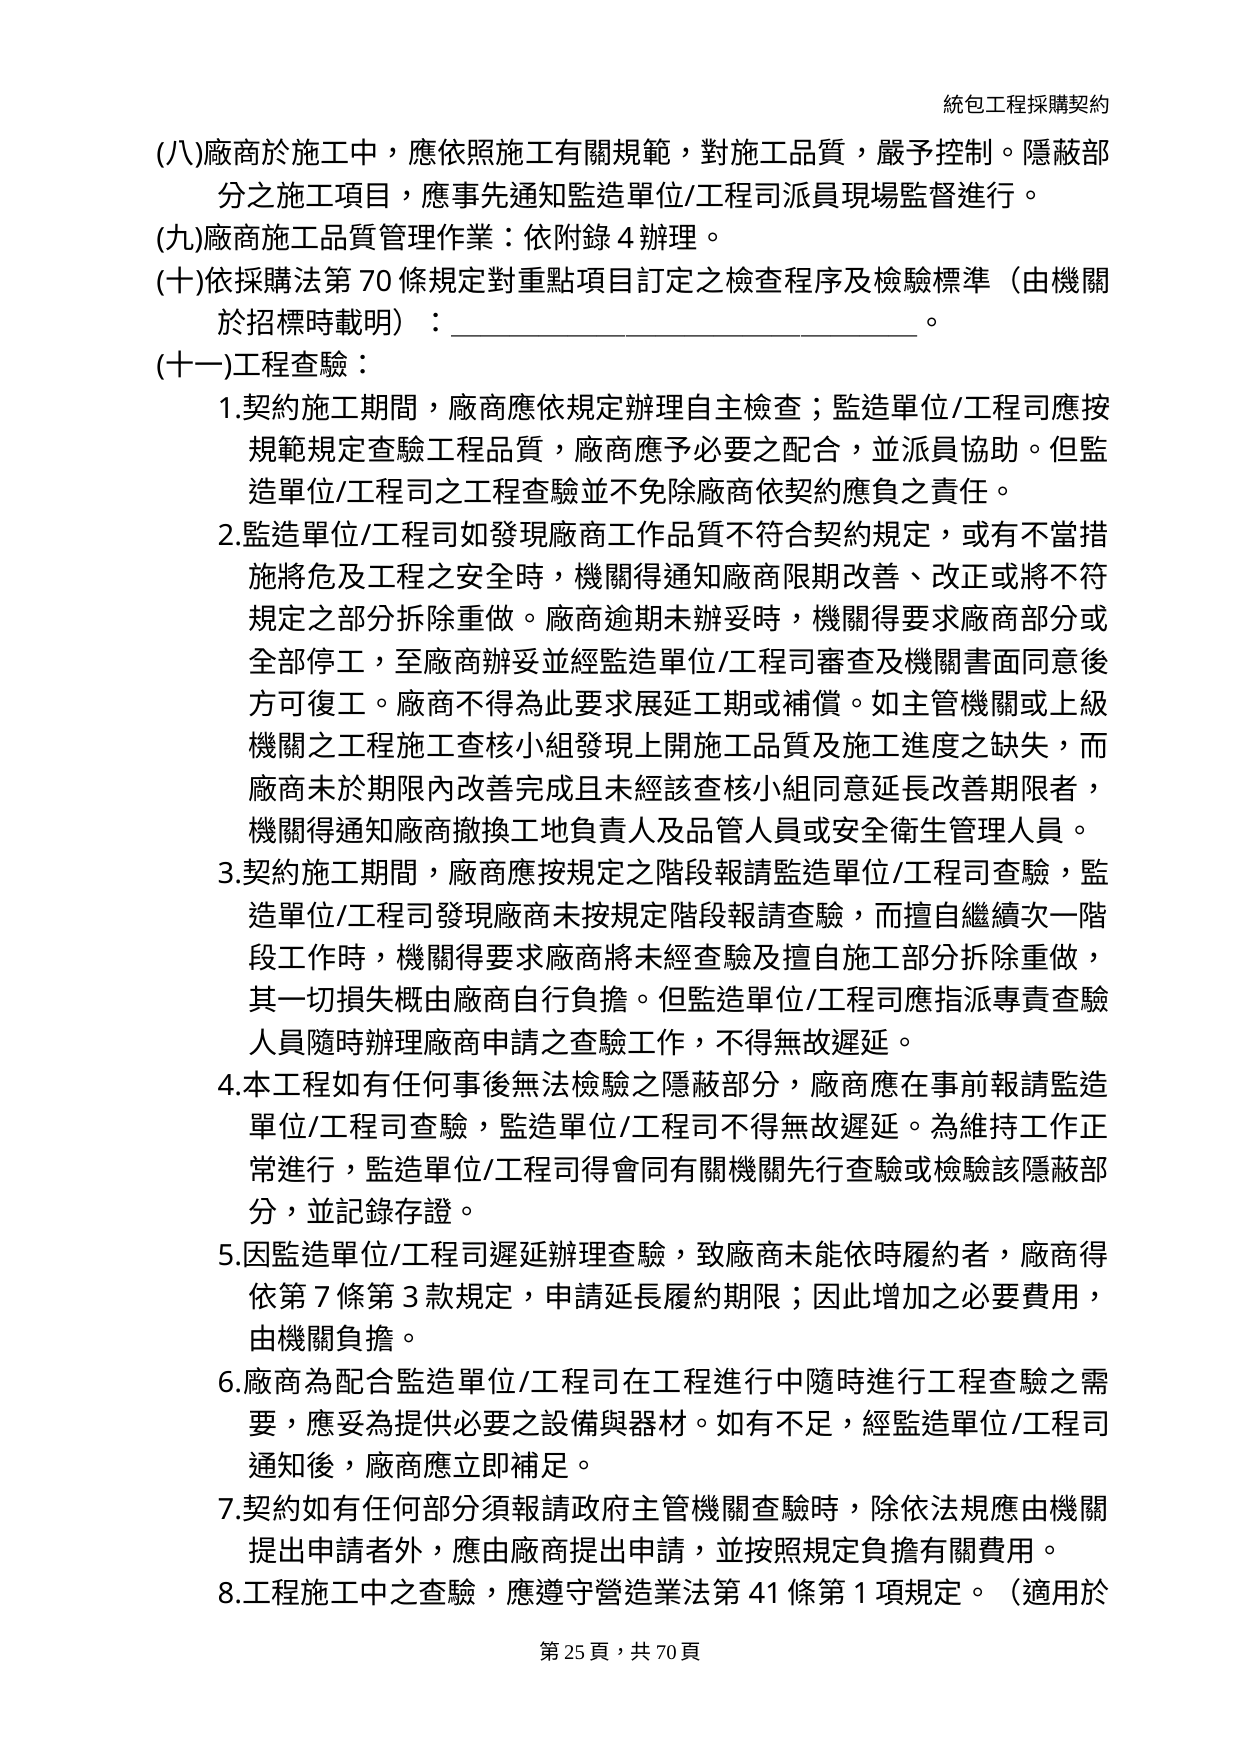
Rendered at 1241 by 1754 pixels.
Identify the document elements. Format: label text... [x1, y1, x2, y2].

text 1.契約施工期間，廠商應依規定辦理自主檢查；監造單位/工程司應按規範規定查驗工程品質，廠商應予必要之配合，並派員協助。但監造單位/工程司之工程查驗並不免除廠商依契約應負之責任。 [217, 384, 1110, 511]
text (十一)工程查驗： [156, 342, 1110, 384]
text (九)廠商施工品質管理作業：依附錄4辦理。 [156, 215, 1110, 257]
text 5.因監造單位/工程司遲延辦理查驗，致廠商未能依時履約者，廠商得依第7條第3款規定，申請延長履約期限；因此增加之必要費用，由機關負擔。 [217, 1231, 1110, 1358]
text 7.契約如有任何部分須報請政府主管機關查驗時，除依法規應由機關提出申請者外，應由廠商提出申請，並按照規定負擔有關費用。 [217, 1485, 1110, 1570]
text 6.廠商為配合監造單位/工程司在工程進行中隨時進行工程查驗之需要，應妥為提供必要之設備與器材。如有不足，經監造單位/工程司通知後，廠商應立即補足。 [217, 1358, 1110, 1485]
text 3.契約施工期間，廠商應按規定之階段報請監造單位/工程司查驗，監造單位/工程司發現廠商未按規定階段報請查驗，而擅自繼續次一階段工作時，機關得要求廠商將未經查驗及擅自施工部分拆除重做，其一切損失概由廠商自行負擔。但監造單位/工程司應指派專責查驗人員隨時辦理廠商申請之查驗工作，不得無故遲延。 [217, 850, 1110, 1062]
text 2.監造單位/工程司如發現廠商工作品質不符合契約規定，或有不當措施將危及工程之安全時，機關得通知廠商限期改善、改正或將不符規定之部分拆除重做。廠商逾期未辦妥時，機關得要求廠商部分或全部停工，至廠商辦妥並經監造單位/工程司審查及機關書面同意後方可復工。廠商不得為此要求展延工期或補償。如主管機關或上級機關之工程施工查核小組發現上開施工品質及施工進度之缺失，而廠商未於期限內改善完成且未經該查核小組同意延長改善期限者，機關得通知廠商撤換工地負責人及品管人員或安全衛生管理人員。 [217, 511, 1110, 850]
text (十)依採購法第70條規定對重點項目訂定之檢查程序及檢驗標準（由機關於招標時載明）：＿＿＿＿＿＿＿＿＿＿＿＿＿＿＿＿。 [156, 257, 1110, 342]
text 8.工程施工中之查驗，應遵守營造業法第41條第1項規定。（適用於 [217, 1570, 1110, 1612]
text 4.本工程如有任何事後無法檢驗之隱蔽部分，廠商應在事前報請監造單位/工程司查驗，監造單位/工程司不得無故遲延。為維持工作正常進行，監造單位/工程司得會同有關機關先行查驗或檢驗該隱蔽部分，並記錄存證。 [217, 1062, 1110, 1231]
text (八)廠商於施工中，應依照施工有關規範，對施工品質，嚴予控制。隱蔽部分之施工項目，應事先通知監造單位/工程司派員現場監督進行。 [156, 130, 1110, 215]
